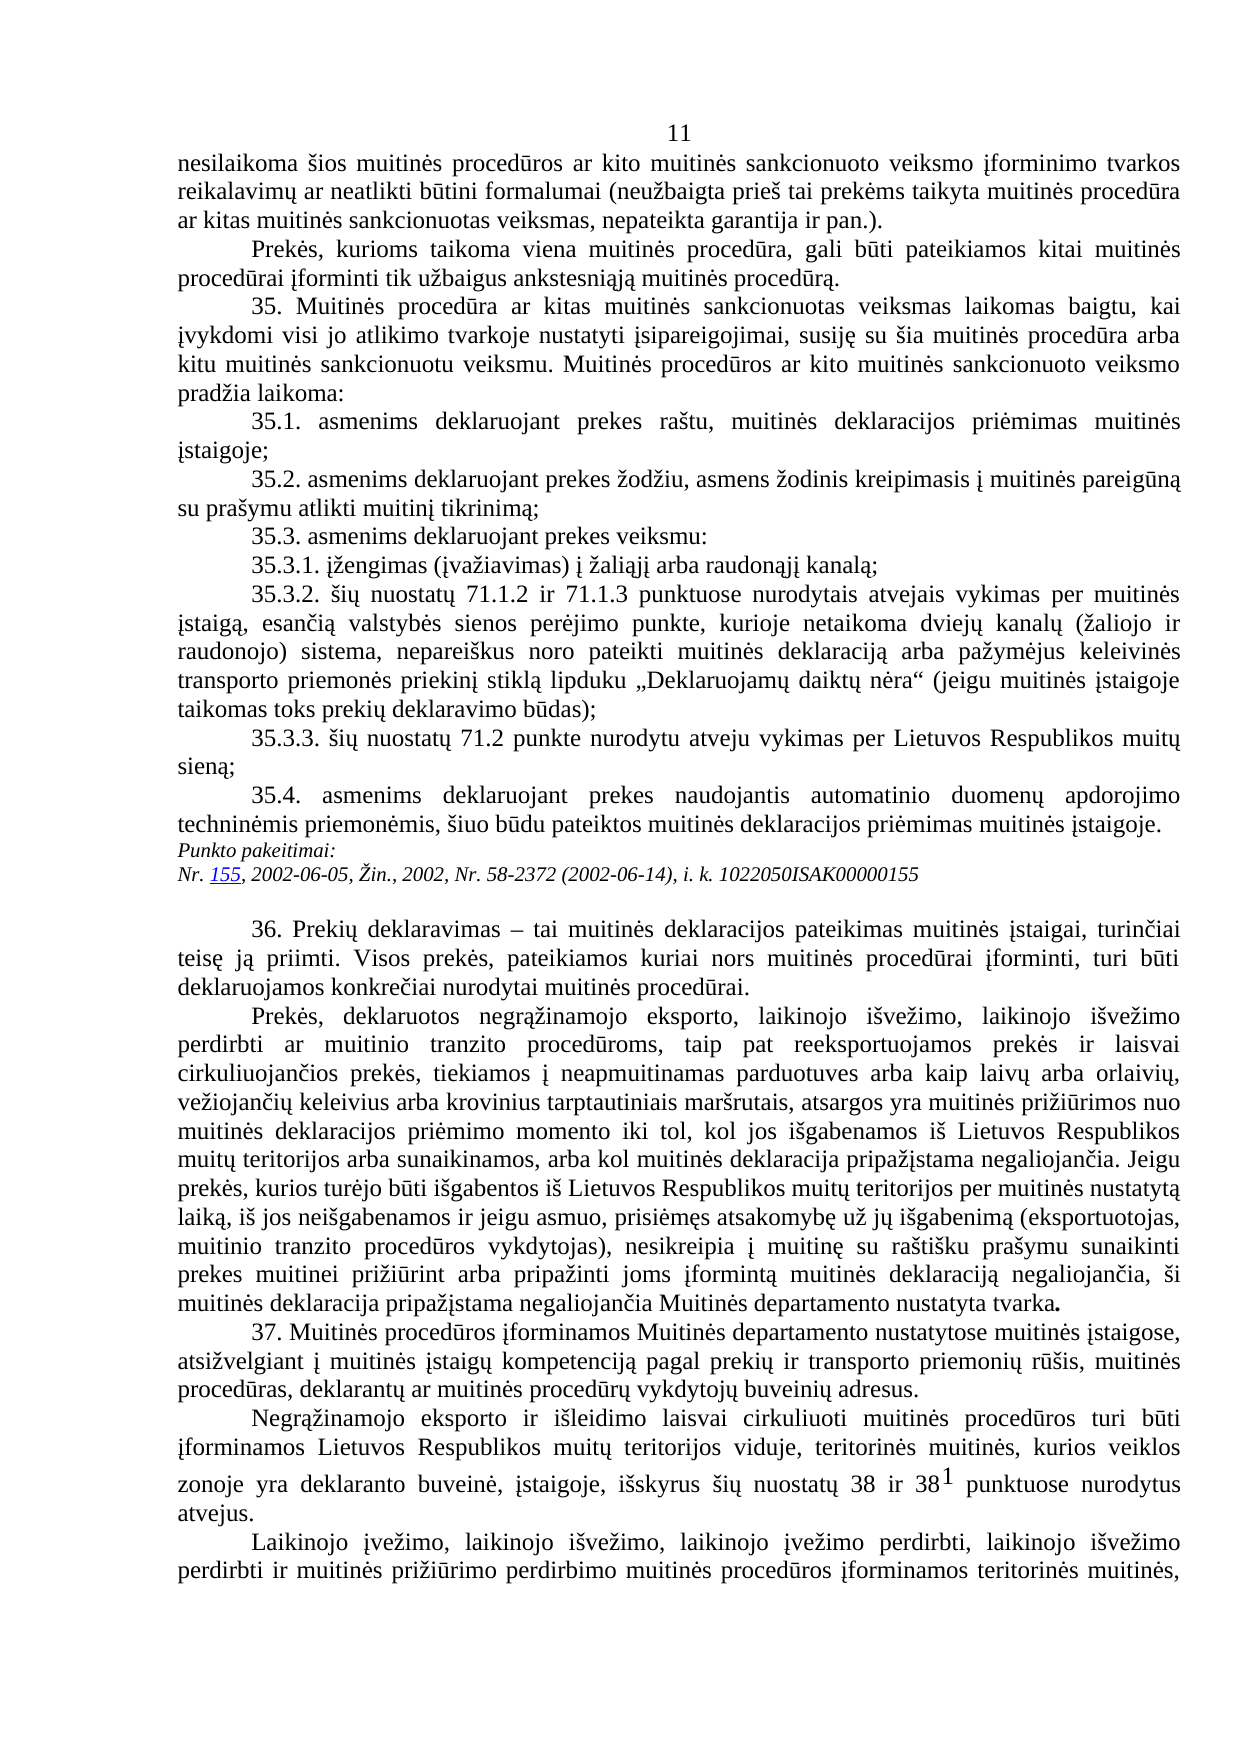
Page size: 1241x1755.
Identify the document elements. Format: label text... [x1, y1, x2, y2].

text Negrąžinamojo eksporto ir išleidimo laisvai cirkuliuoti muitinės procedūros turi būti įforminamos Lietuvos Respublikos muitų teritorijos viduje, teritorinės muitinės, kurios veiklos zonoje yra deklaranto buveinė, įstaigoje, išskyrus šių nuostatų 38 ir 381 punktuose nurodytus atvejus. [177, 1403, 1181, 1527]
text 35.1. asmenims deklaruojant prekes raštu, muitinės deklaracijos priėmimas muitinės įstaigoje; [177, 406, 1181, 464]
text 35.3.1. įžengimas (įvažiavimas) į žaliąjį arba raudonąjį kanalą; [177, 550, 1181, 579]
text 36. Prekių deklaravimas – tai muitinės deklaracijos pateikimas muitinės įstaigai, turinčiai teisę ją priimti. Visos prekės, pateikiamos kuriai nors muitinės procedūrai įforminti, turi būti deklaruojamos konkrečiai nurodytai muitinės procedūrai. [177, 914, 1181, 1001]
text 37. Muitinės procedūros įforminamos Muitinės departamento nustatytose muitinės įstaigose, atsižvelgiant į muitinės įstaigų kompetenciją pagal prekių ir transporto priemonių rūšis, muitinės procedūras, deklarantų ar muitinės procedūrų vykdytojų buveinių adresus. [177, 1317, 1181, 1403]
text nesilaikoma šios muitinės procedūros ar kito muitinės sankcionuoto veiksmo įforminimo tvarkos reikalavimų ar neatlikti būtini formalumai (neužbaigta prieš tai prekėms taikyta muitinės procedūra ar kitas muitinės sankcionuotas veiksmas, nepateikta garantija ir pan.). [177, 148, 1181, 234]
text 35.4. asmenims deklaruojant prekes naudojantis automatinio duomenų apdorojimo techninėmis priemonėmis, šiuo būdu pateiktos muitinės deklaracijos priėmimas muitinės įstaigoje. [177, 780, 1181, 838]
text Nr. 155, 2002-06-05, Žin., 2002, Nr. 58-2372 (2002-06-14), i. k. 1022050ISAK00000155 [177, 862, 1181, 886]
text Prekės, deklaruotos negrąžinamojo eksporto, laikinojo išvežimo, laikinojo išvežimo perdirbti ar muitinio tranzito procedūroms, taip pat reeksportuojamos prekės ir laisvai cirkuliuojančios prekės, tiekiamos į neapmuitinamas parduotuves arba kaip laivų arba orlaivių, vežiojančių keleivius arba krovinius tarptautiniais maršrutais, atsargos yra muitinės prižiūrimos nuo muitinės deklaracijos priėmimo momento iki tol, kol jos išgabenamos iš Lietuvos Respublikos muitų teritorijos arba sunaikinamos, arba kol muitinės deklaracija pripažįstama negaliojančia. Jeigu prekės, kurios turėjo būti išgabentos iš Lietuvos Respublikos muitų teritorijos per muitinės nustatytą laiką, iš jos neišgabenamos ir jeigu asmuo, prisiėmęs atsakomybę už jų išgabenimą (eksportuotojas, muitinio tranzito procedūros vykdytojas), nesikreipia į muitinę su raštišku prašymu sunaikinti prekes muitinei prižiūrint arba pripažinti joms įformintą muitinės deklaraciją negaliojančia, ši muitinės deklaracija pripažįstama negaliojančia Muitinės departamento nustatyta tvarka. [177, 1001, 1181, 1317]
text 35.3.2. šių nuostatų 71.1.2 ir 71.1.3 punktuose nurodytais atvejais vykimas per muitinės įstaigą, esančią valstybės sienos perėjimo punkte, kurioje netaikoma dviejų kanalų (žaliojo ir raudonojo) sistema, nepareiškus noro pateikti muitinės deklaraciją arba pažymėjus keleivinės transporto priemonės priekinį stiklą lipduku „Deklaruojamų daiktų nėra“ (jeigu muitinės įstaigoje taikomas toks prekių deklaravimo būdas); [177, 579, 1181, 723]
text Laikinojo įvežimo, laikinojo išvežimo, laikinojo įvežimo perdirbti, laikinojo išvežimo perdirbti ir muitinės prižiūrimo perdirbimo muitinės procedūros įforminamos teritorinės muitinės, [177, 1527, 1181, 1584]
text 35. Muitinės procedūra ar kitas muitinės sankcionuotas veiksmas laikomas baigtu, kai įvykdomi visi jo atlikimo tvarkoje nustatyti įsipareigojimai, susiję su šia muitinės procedūra arba kitu muitinės sankcionuotu veiksmu. Muitinės procedūros ar kito muitinės sankcionuoto veiksmo pradžia laikoma: [177, 291, 1181, 406]
text 35.3. asmenims deklaruojant prekes veiksmu: [177, 521, 1181, 550]
text Punkto pakeitimai: [177, 838, 1181, 862]
text 35.2. asmenims deklaruojant prekes žodžiu, asmens žodinis kreipimasis į muitinės pareigūną su prašymu atlikti muitinį tikrinimą; [177, 464, 1181, 521]
text Prekės, kurioms taikoma viena muitinės procedūra, gali būti pateikiamos kitai muitinės procedūrai įforminti tik užbaigus ankstesniąją muitinės procedūrą. [177, 234, 1181, 291]
text 35.3.3. šių nuostatų 71.2 punkte nurodytu atveju vykimas per Lietuvos Respublikos muitų sieną; [177, 723, 1181, 780]
